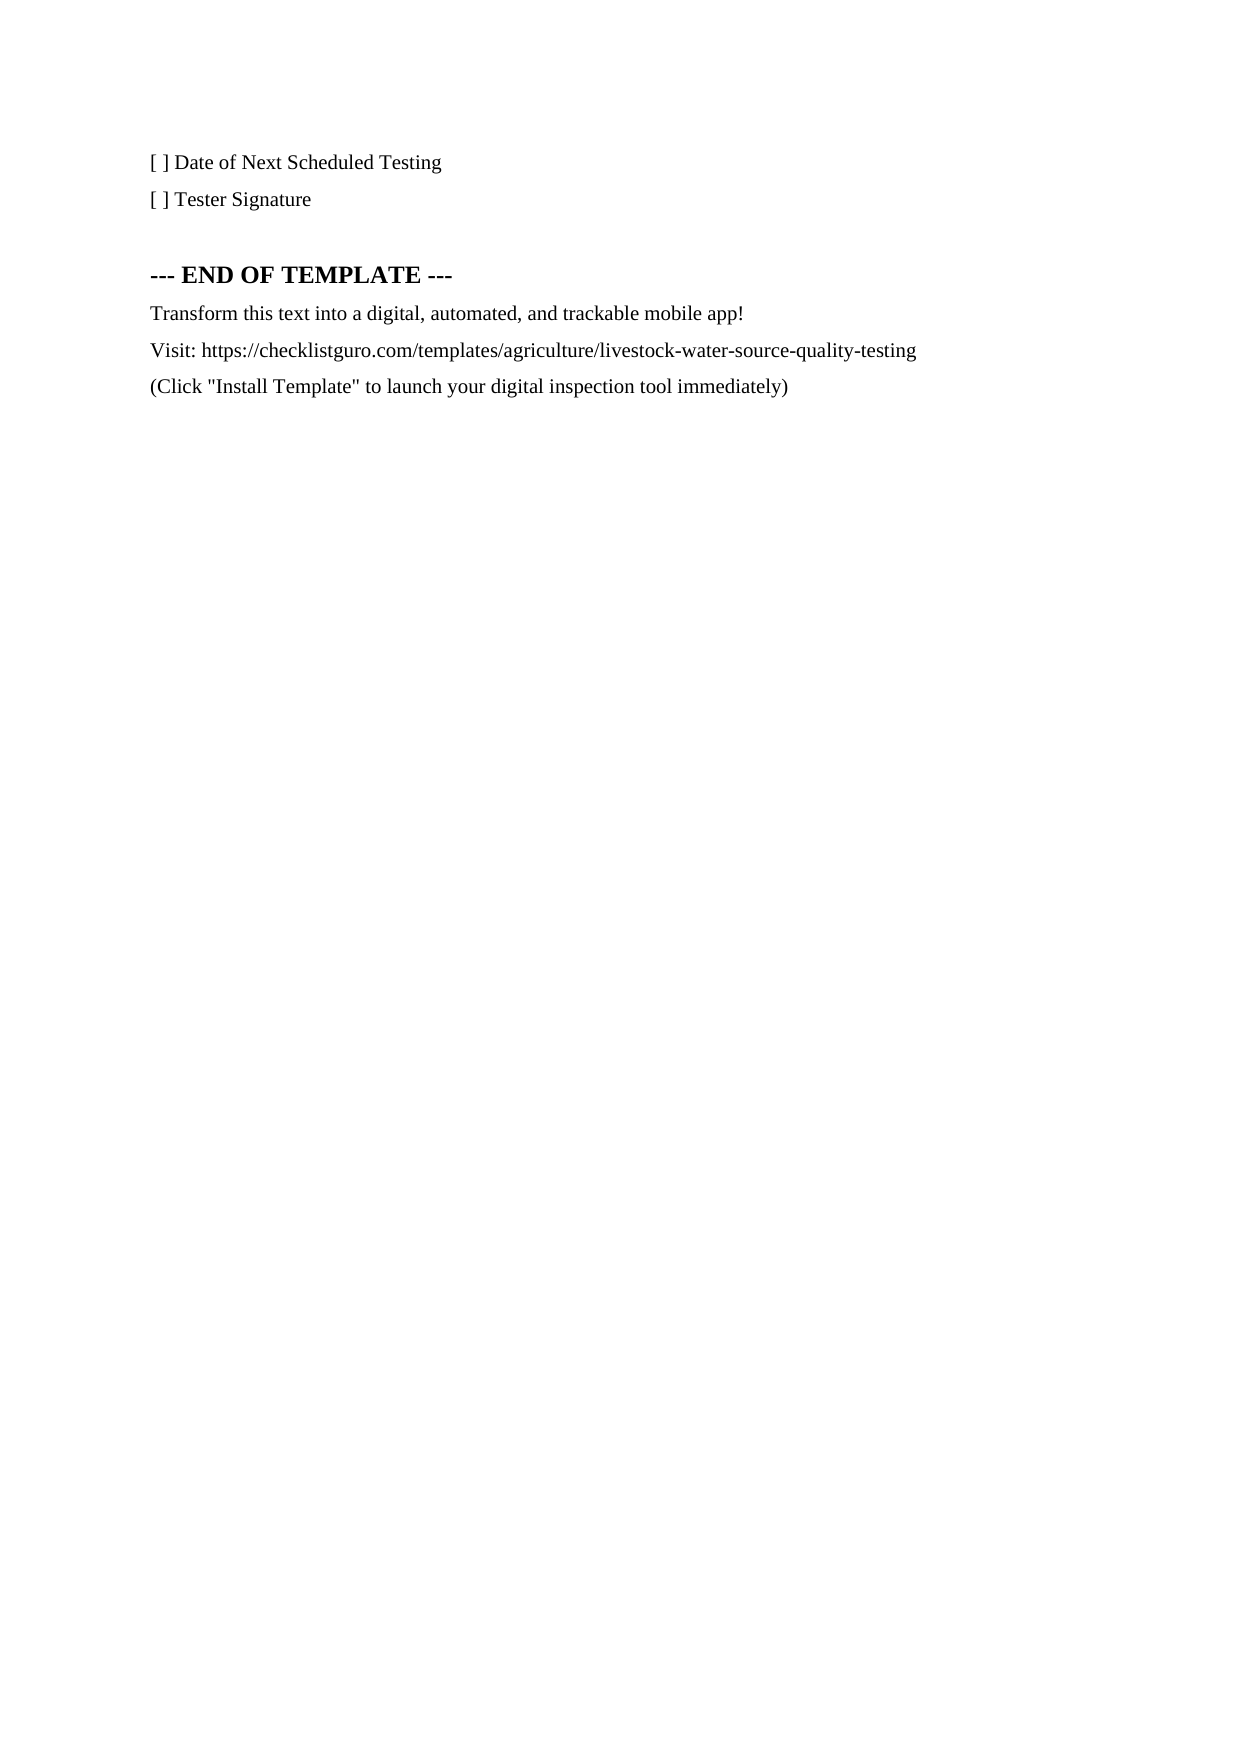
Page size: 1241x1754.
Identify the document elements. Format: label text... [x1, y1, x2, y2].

text [ ] Date of Next Scheduled Testing [150, 150, 1090, 174]
text --- END OF TEMPLATE --- [150, 260, 1090, 288]
text (Click "Install Template" to launch your digital inspection tool immediately) [150, 374, 1090, 398]
text Transform this text into a digital, automated, and trackable mobile app! [150, 301, 1090, 325]
text Visit: https://checklistguro.com/templates/agriculture/livestock-water-source-quality-testing [150, 337, 1090, 362]
text [ ] Tester Signature [150, 187, 1090, 211]
